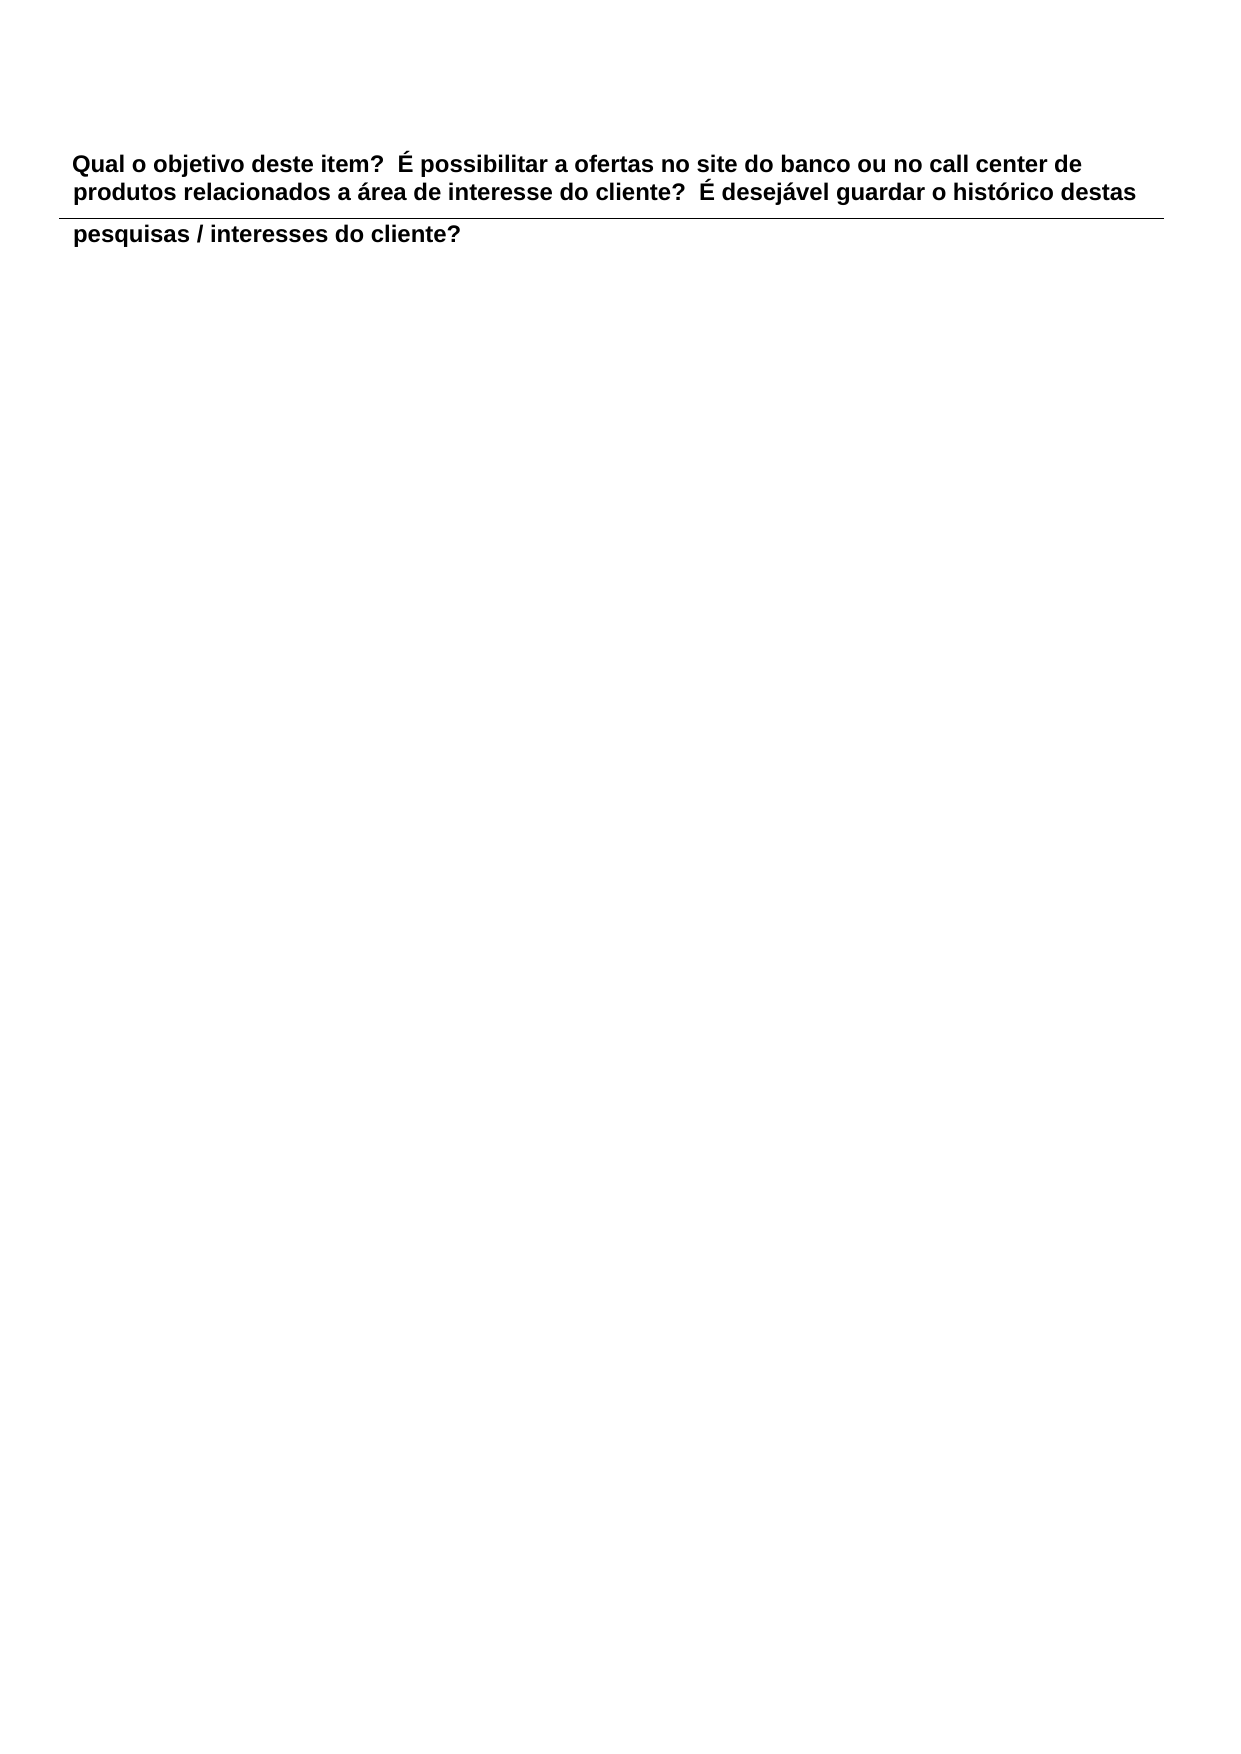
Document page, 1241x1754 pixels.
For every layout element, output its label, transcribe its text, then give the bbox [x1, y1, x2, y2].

text Qual o objetivo deste item? É possibilitar a ofertas no site do banco ou no call center de produtos relacionados a área de interesse do cliente? É desejável guardar o histórico destas pesquisas / interesses do cliente? [72, 150, 1154, 247]
